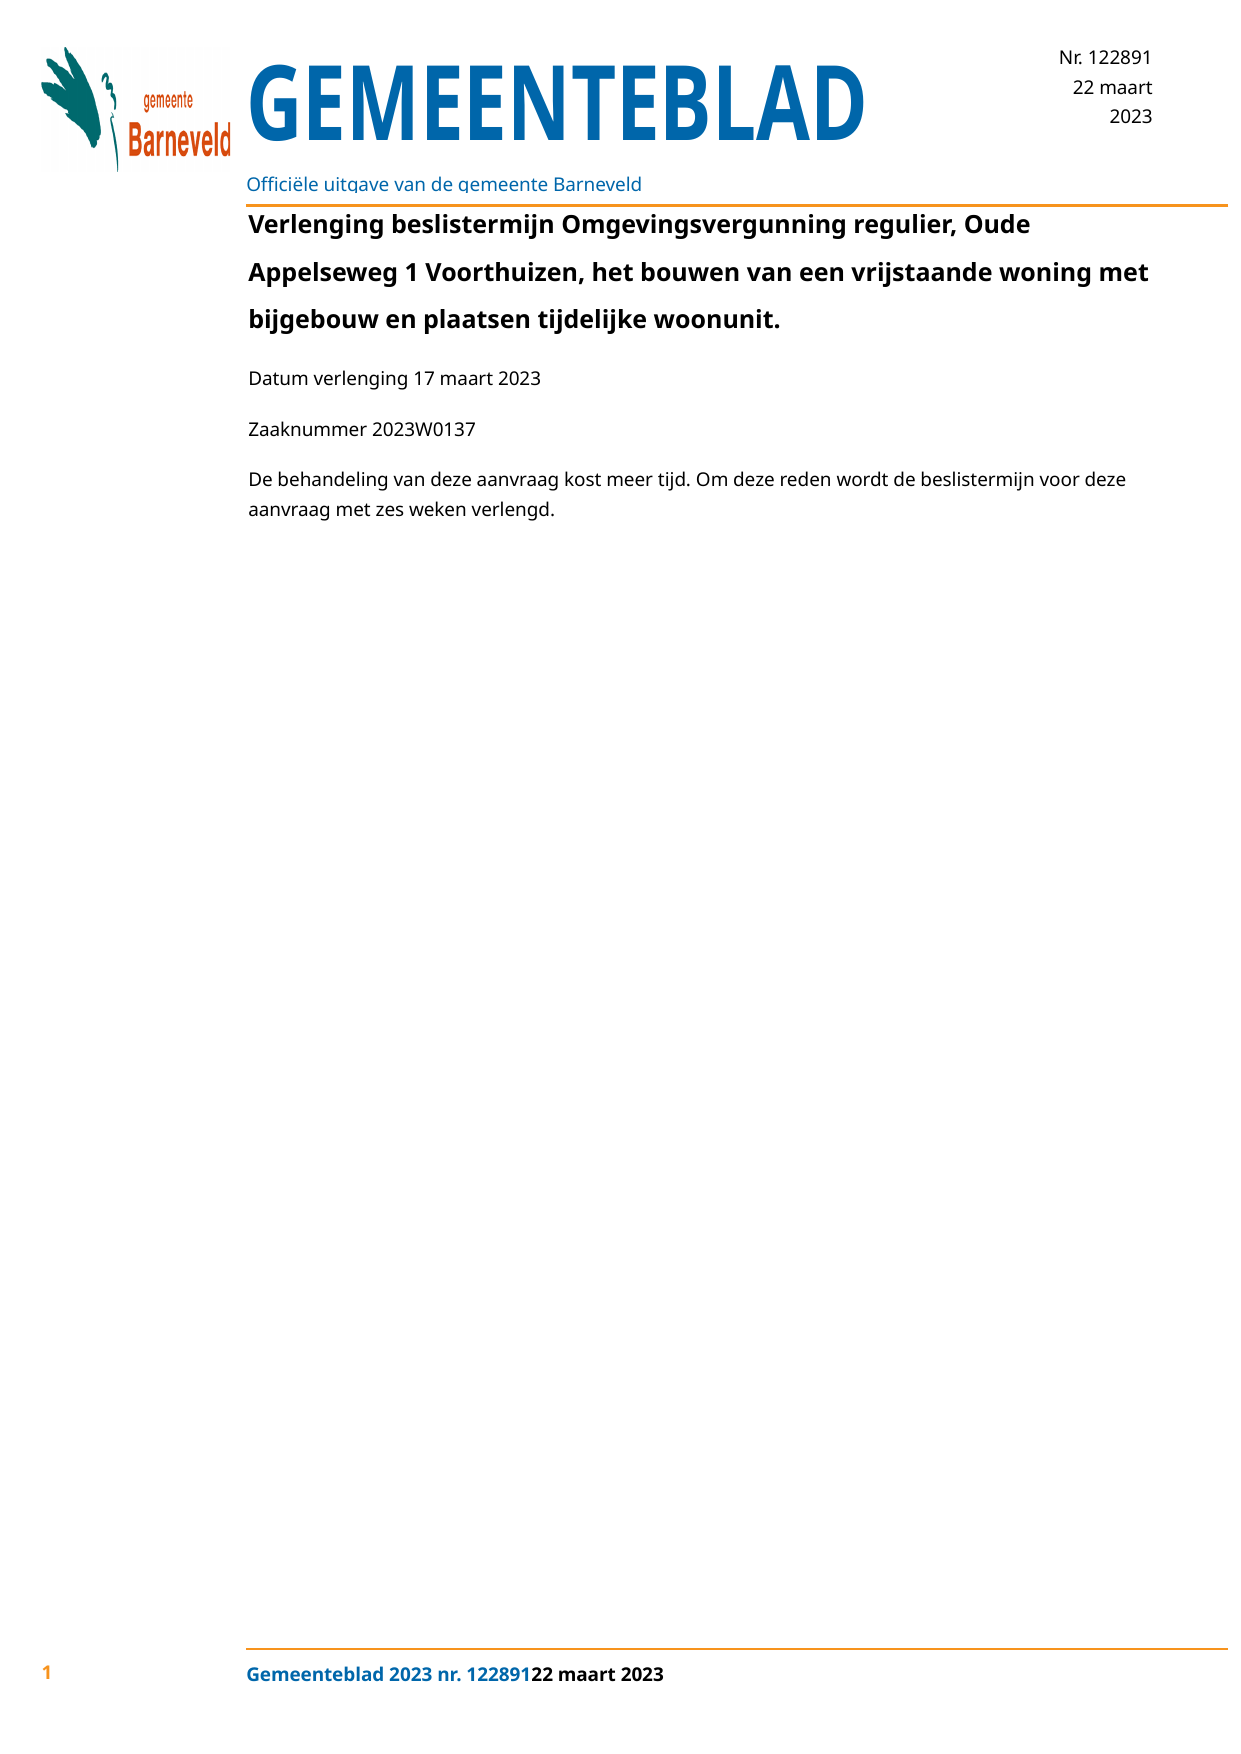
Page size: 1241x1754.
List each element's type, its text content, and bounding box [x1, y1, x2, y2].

text Verlenging beslistermijn Omgevingsvergunning regulier, Oude Appelseweg 1 Voorthuizen, het bouwen van een vrijstaande woning met bijgebouw en plaatsen tijdelijke woonunit. [248, 207, 1152, 336]
text Zaaknummer 2023W0137 [248, 416, 1152, 442]
picture [41, 47, 231, 172]
text Datum verlenging 17 maart 2023 [248, 366, 1152, 391]
text De behandeling van deze aanvraag kost meer tijd. Om deze reden wordt de beslistermijn voor deze aanvraag met zes weken verlengd. [248, 466, 1152, 522]
